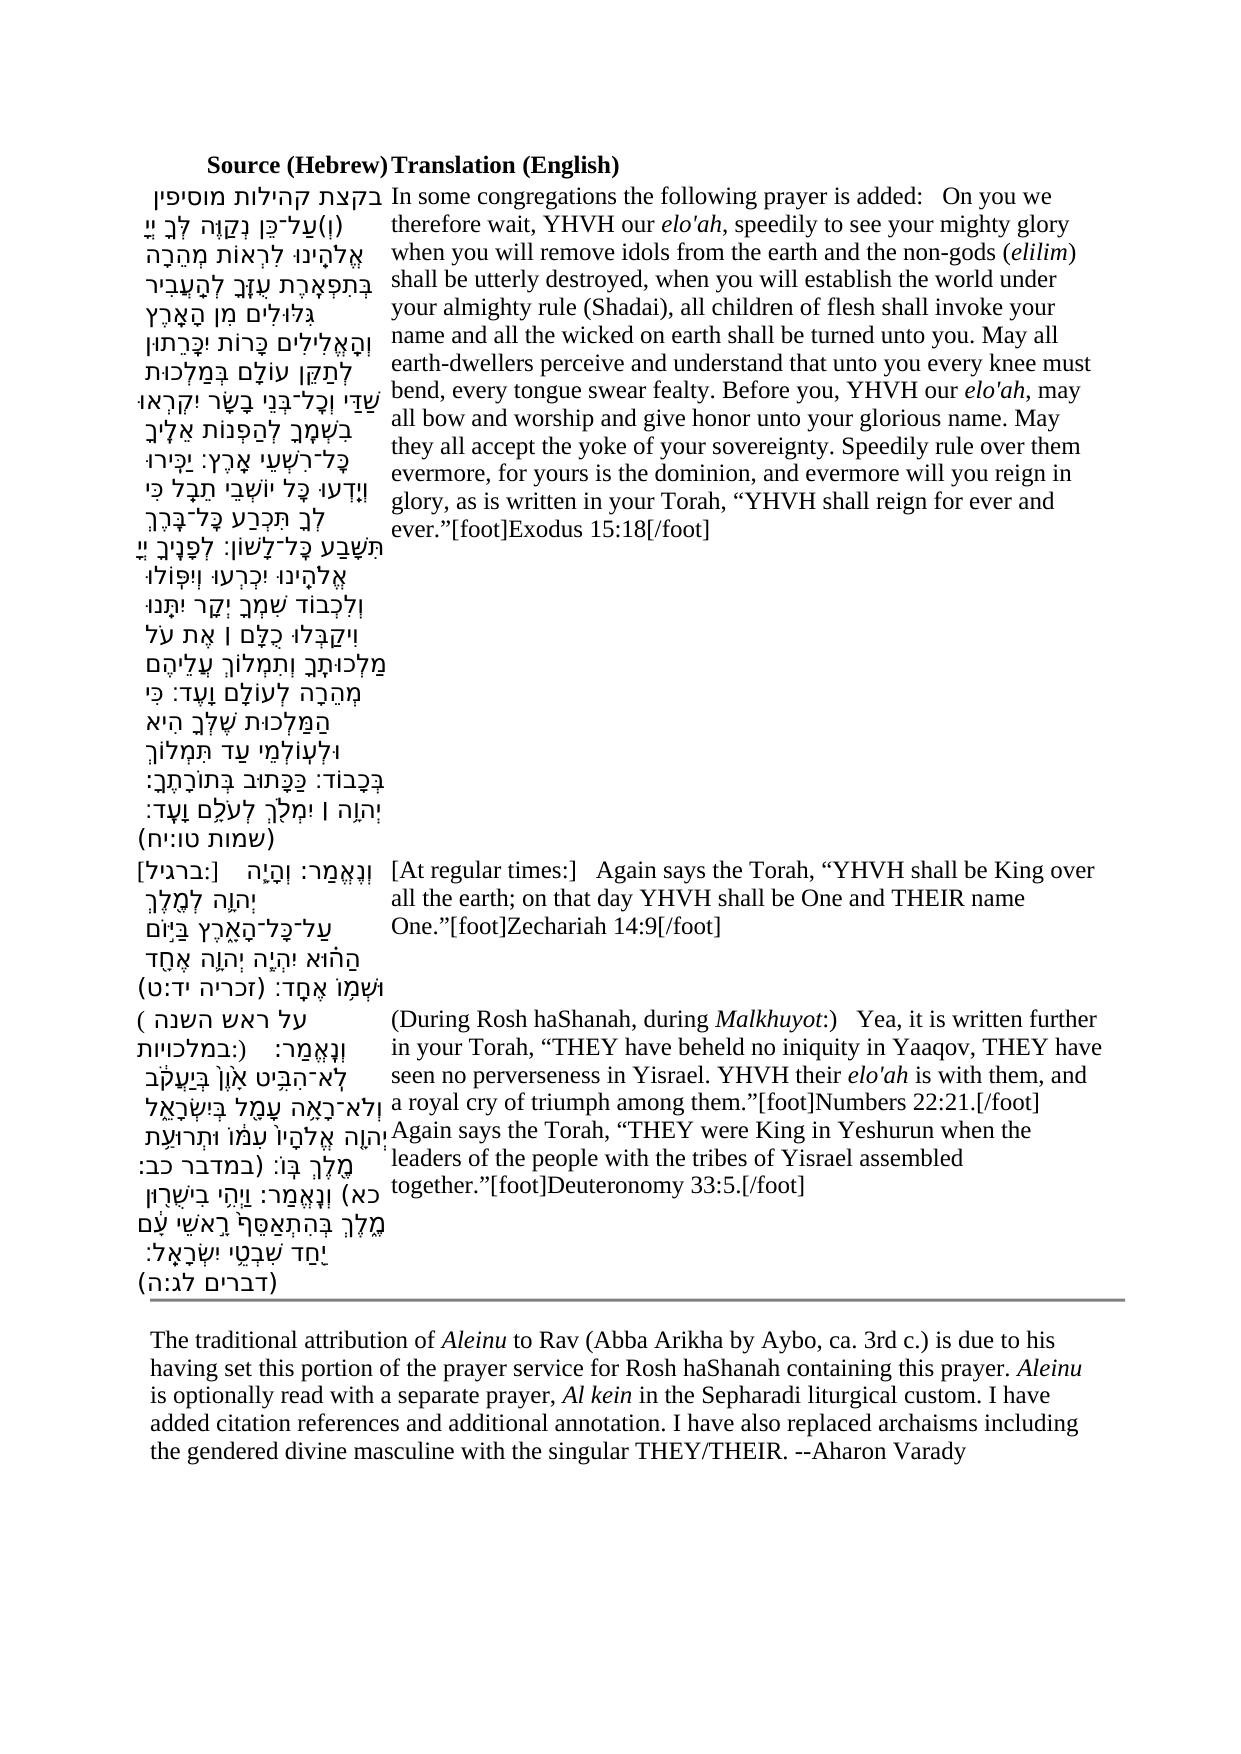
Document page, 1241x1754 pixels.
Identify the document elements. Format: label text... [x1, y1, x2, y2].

table_header Translation (English) [389, 150, 1105, 181]
table_cell [At regular times:] Again says the Torah, “YHVH shall be King over all the earth; on that day YHVH shall be One and THEIR name One.”[foot]Zechariah 14:9[/foot] [389, 855, 1105, 1004]
table_cell בקצת קהילות מוסיפין (וְ)עַל־כֵּן נְקַוֶּה לְּךָ יְיָ אֱלֹהֵֽינוּ לִרְאוֹת מְהֵרָה בְּתִפְאֶֽרֶת עֻזֶּֽךָ לְהַֽעֲבִיר גִּלּוּלִים מִן הָאָֽרֶץ וְהָֽאֱלִילִים כָּרוֹת יִכָּֽרֵתוּן לְתַקֵּן עוֹלָם בְּמַלְכוּת שַׁדַּי‏ וְכׇל־בְּנֵי בָשָׂר יִקְרְאוּ בִשְׁמֶֽךָ לְהַפְנוֹת אֵלֶֽיךָ כׇּל־רִשְׁעֵי אָֽרֶץ׃ יַכִּֽירוּ וְיֵֽדְעוּ כׇּל יוֹשְׁבֵי תֵבֵֽל כִּי לְךָ תִּכְרַע כׇּל־בֶּֽרֶךְ תִּשָּׁבַע כׇּל־לָשׁוֹן׃ לְפָנֶֽיךָ יְיָ אֱלֹהֵֽינוּ יִכְרְעוּ וְיִפּֽוֹלוּ וְלִכְבוֹד שִׁמְךָ יְקָר יִתֵּֽנוּ וִיקַבְּלוּ כֻלָּם ׀ אֶת עֹל מַלְכוּתֶֽךָ וְתִמְלוֹךְ עֲלֵיהֶם מְהֵרָה לְעוֹלָם וָעֶד׃ כִּי הַמַּלְכוּת שֶׁלְּךָ הִיא וּלְעֽוֹלְמֵי עַד תִּמְלוֹךְ בְּכָבוֹד׃‏ כַּכָּתוּב בְּתוֹרָתֶךָ: יְהוָ֥ה ׀ יִמְלֹ֖ךְ לְעֹלָ֥ם וָעֶֽד׃ (שמות טו:יח)‏ [135, 181, 389, 855]
table_cell (על ראש השנה במלכויות:) וְנֶֽאֱמַר:‏ לֹֽא־הִבִּ֥יט אָ֙וֶן֙ בְּיַעֲקֹ֔ב וְלֹא־רָאָ֥ה עָמָ֖ל בְּיִשְׂרָאֵ֑ל יְהוָ֤ה אֱלֹהָיו֙ עִמּ֔וֹ וּתְרוּעַ֥ת מֶ֖לֶךְ בּֽוֹ׃ (במדבר כב:כא)‏‏ וְנֶֽאֱמַר:‏ וַיְהִ֥י בִישֻׁר֖וּן מֶ֑לֶךְ בְּהִתְאַסֵּף֙ רָ֣אשֵׁי עָ֔ם יַ֖חַד שִׁבְטֵ֥י יִשְׂרָאֵֽל׃ (דברים לג:ה)‏‏ [135, 1004, 389, 1298]
text The traditional attribution of Aleinu to Rav (Abba Arikha by Aybo, ca. 3rd c.) is due to his having set this portion of the prayer service for Rosh haShanah containing this prayer. Aleinu is optionally read with a separate prayer, Al kein in the Sepharadi liturgical custom. I have added citation references and additional annotation. I have also replaced archaisms including the gendered divine masculine with the singular THEY/THEIR. --Aharon Varady [150, 1326, 1090, 1465]
table_cell In some congregations the following prayer is added: On you we therefore wait, YHVH our elo'ah, speedily to see your mighty glory when you will remove idols from the earth and the non-gods (elilim) shall be utterly destroyed, when you will establish the world under your almighty rule (Shadai), all children of flesh shall invoke your name and all the wicked on earth shall be turned unto you. May all earth-dwellers perceive and understand that unto you every knee must bend, every tongue swear fealty. Before you, YHVH our elo'ah, may all bow and worship and give honor unto your glorious name. May they all accept the yoke of your sovereignty. Speedily rule over them evermore, for yours is the dominion, and evermore will you reign in glory, as is written in your Torah, “YHVH shall reign for ever and ever.”[foot]Exodus 15:18[/foot] [389, 181, 1105, 855]
table_cell (During Rosh haShanah, during Malkhuyot:) Yea, it is written further in your Torah, “THEY have beheld no iniquity in Yaaqov, THEY have seen no perverseness in Yisrael. YHVH their elo'ah is with them, and a royal cry of triumph among them.”[foot]Numbers 22:21.[/foot] Again says the Torah, “THEY were King in Yeshurun when the leaders of the people with the tribes of Yisrael assembled together.”[foot]Deuteronomy 33:5.[/foot] [389, 1004, 1105, 1298]
table_header Source (Hebrew) [135, 150, 389, 181]
table_cell [ברגיל:] וְנֶאֱמַר:‏ וְהָיָ֧ה יְהוָ֛ה לְמֶ֖לֶךְ עַל־כָּל־הָאָ֑רֶץ בַּיּ֣וֹם הַה֗וּא יִהְיֶ֧ה יְהוָ֛ה אֶחָ֖ד וּשְׁמ֥וֹ אֶחָֽד׃ (זכריה יד:ט)‏‏ [135, 855, 389, 1004]
